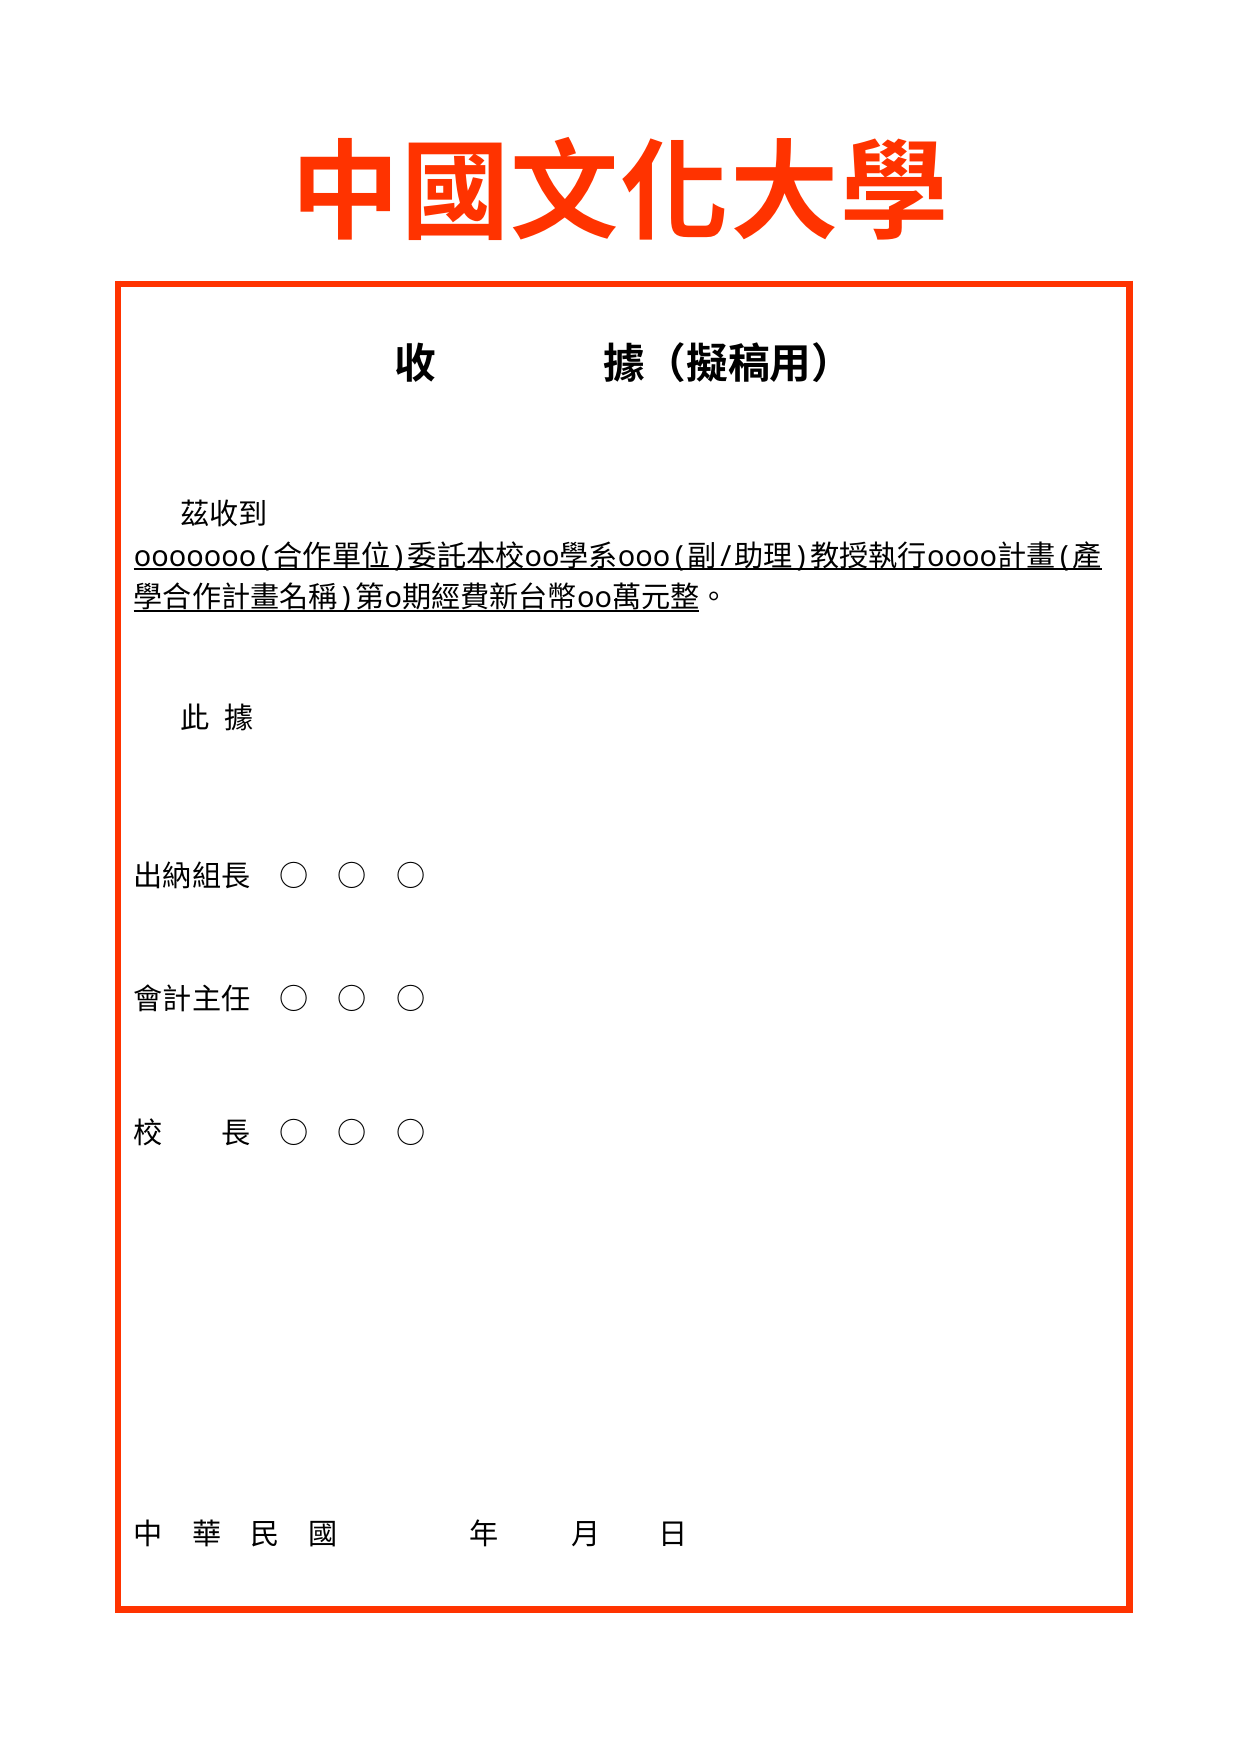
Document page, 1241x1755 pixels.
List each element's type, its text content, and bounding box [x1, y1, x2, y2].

text 中國文化大學 [118, 131, 1122, 256]
table_header 收 據（擬稿用） 茲收到 ooooooo(合作單位)委託本校oo學系ooo(副/助理)教授執行oooo計畫(產學合作計畫名稱)第o期經費新台幣oo萬元整。 此 據 出納組長 ○ ○ ○ 會計主任 ○ ○ ○ 校 長 ○ ○ ○ 中 華 民 國 年 月 日 [121, 287, 1126, 1606]
